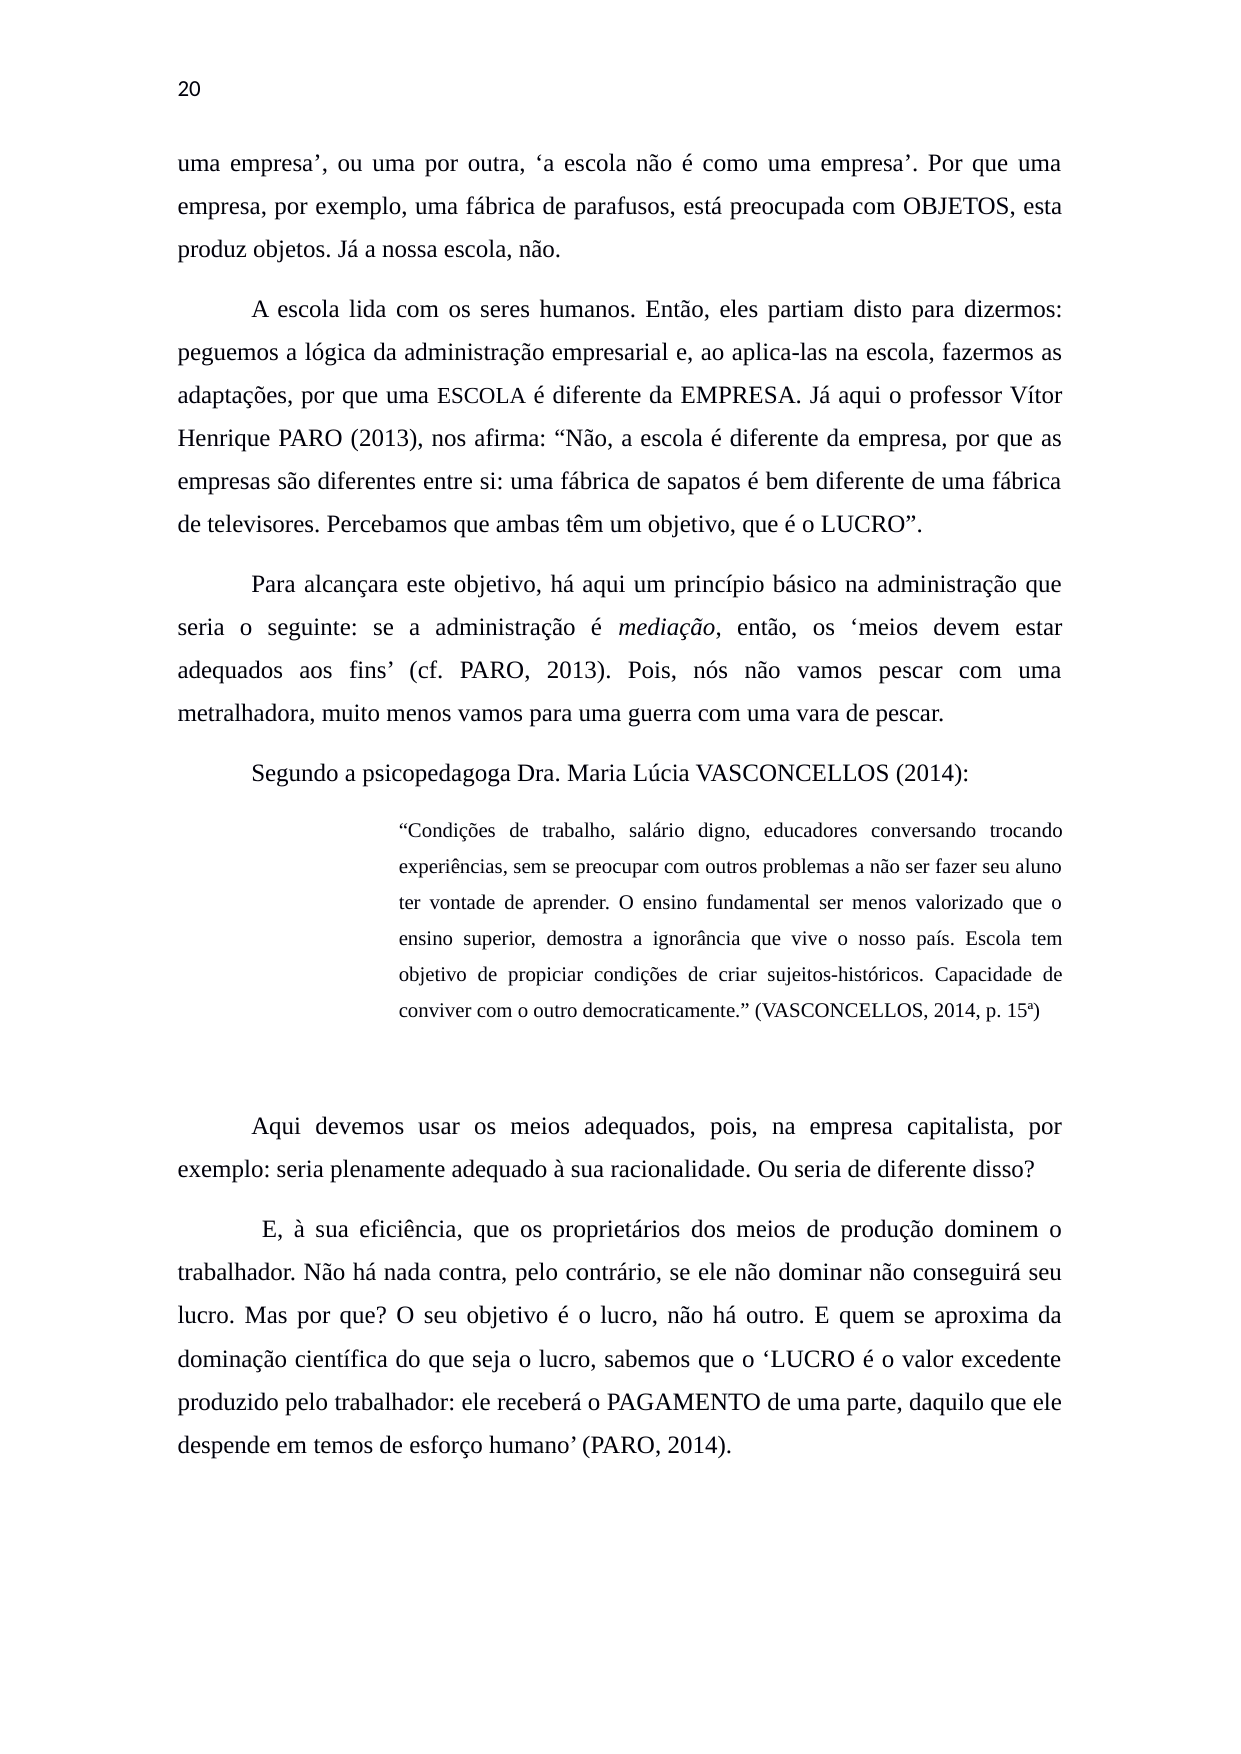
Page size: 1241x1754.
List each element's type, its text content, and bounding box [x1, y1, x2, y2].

text A escola lida com os seres humanos. Então, eles partiam disto para dizermos: peguemos a lógica da administração empresarial e, ao aplica-las na escola, fazermos as adaptações, por que uma ESCOLA é diferente da EMPRESA. Já aqui o professor Vítor Henrique PARO (2013), nos afirma: “Não, a escola é diferente da empresa, por que as empresas são diferentes entre si: uma fábrica de sapatos é bem diferente de uma fábrica de televisores. Percebamos que ambas têm um objetivo, que é o LUCRO”. [177, 294, 1063, 538]
text “Condições de trabalho, salário digno, educadores conversando trocando experiências, sem se preocupar com outros problemas a não ser fazer seu aluno ter vontade de aprender. O ensino fundamental ser menos valorizado que o ensino superior, demostra a ignorância que vive o nosso país. Escola tem objetivo de propiciar condições de criar sujeitos-históricos. Capacidade de conviver com o outro democraticamente.” (VASCONCELLOS, 2014, p. 15ª)﻿ [398, 818, 1063, 1023]
text Para alcançara este objetivo, há aqui um princípio básico na administração que seria o seguinte: se a administração é mediação, então, os ‘meios devem estar adequados aos fins’ (cf. PARO, 2013). Pois, nós não vamos pescar com uma metralhadora, muito menos vamos para uma guerra com uma vara de pescar. [177, 569, 1063, 727]
text uma empresa’, ou uma por outra, ‘a escola não é como uma empresa’. Por que uma empresa, por exemplo, uma fábrica de parafusos, está preocupada com OBJETOS, esta produz objetos. Já a nossa escola, não. [177, 148, 1063, 263]
text Segundo a psicopedagoga Dra. Maria Lúcia VASCONCELLOS (2014): [177, 758, 1063, 787]
text Aqui devemos usar os meios adequados, pois, na empresa capitalista, por exemplo: seria plenamente adequado à sua racionalidade. Ou seria de diferente disso? [177, 1111, 1063, 1183]
text E, à sua eficiência, que os proprietários dos meios de produção dominem o trabalhador. Não há nada contra, pelo contrário, se ele não dominar não conseguirá seu lucro. Mas por que? O seu objetivo é o lucro, não há outro. E quem se aproxima da dominação científica do que seja o lucro, sabemos que o ‘LUCRO é o valor excedente produzido pelo trabalhador: ele receberá o PAGAMENTO de uma parte, daquilo que ele despende em temos de esforço humano’ (PARO, 2014). [177, 1214, 1063, 1459]
